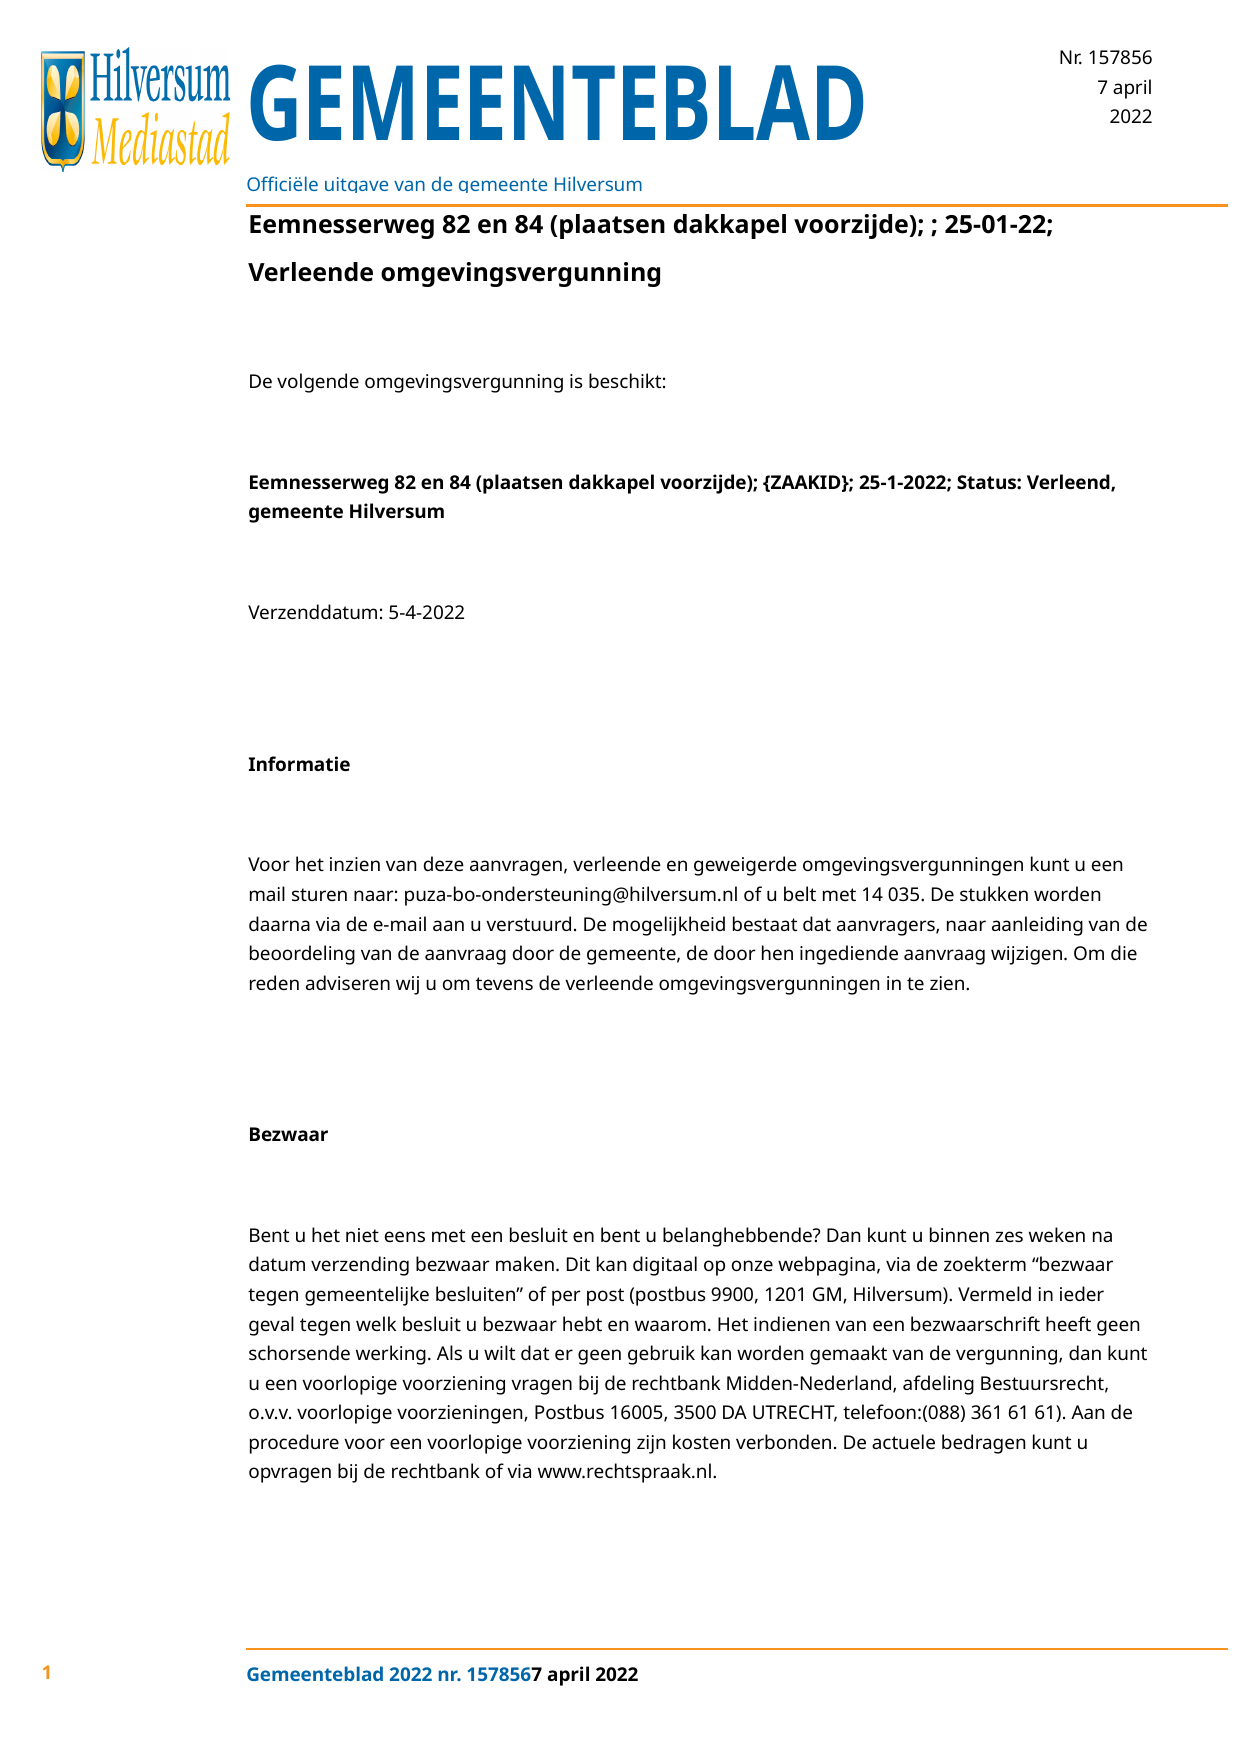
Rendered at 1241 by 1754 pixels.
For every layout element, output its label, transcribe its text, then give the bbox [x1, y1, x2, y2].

text De volgende omgevingsvergunning is beschikt: [248, 368, 1152, 394]
picture [41, 47, 231, 172]
text Eemnesserweg 82 en 84 (plaatsen dakkapel voorzijde); {ZAAKID}; 25-1-2022; Status: Verleend, gemeente Hilversum [248, 469, 1152, 524]
text Eemnesserweg 82 en 84 (plaatsen dakkapel voorzijde); ; 25-01-22; Verleende omgevingsvergunning [248, 207, 1152, 288]
text Verzenddatum: 5-4-2022 [248, 599, 1152, 625]
text Informatie [248, 751, 1152, 777]
text Voor het inzien van deze aanvragen, verleende en geweigerde omgevingsvergunningen kunt u een mail sturen naar: puza-bo-ondersteuning@hilversum.nl of u belt met 14 035. De stukken worden daarna via de e-mail aan u verstuurd. De mogelijkheid bestaat dat aanvragers, naar aanleiding van de beoordeling van de aanvraag door de gemeente, de door hen ingediende aanvraag wijzigen. Om die reden adviseren wij u om tevens de verleende omgevingsvergunningen in te zien. [248, 852, 1152, 996]
text Bezwaar [248, 1121, 1152, 1147]
text Bent u het niet eens met een besluit en bent u belanghebbende? Dan kunt u binnen zes weken na datum verzending bezwaar maken. Dit kan digitaal op onze webpagina, via de zoekterm “bezwaar tegen gemeentelijke besluiten” of per post (postbus 9900, 1201 GM, Hilversum). Vermeld in ieder geval tegen welk besluit u bezwaar hebt en waarom. Het indienen van een bezwaarschrift heeft geen schorsende werking. Als u wilt dat er geen gebruik kan worden gemaakt van de vergunning, dan kunt u een voorlopige voorziening vragen bij de rechtbank Midden-Nederland, afdeling Bestuursrecht, o.v.v. voorlopige voorzieningen, Postbus 16005, 3500 DA UTRECHT, telefoon:(088) 361 61 61). Aan de procedure voor een voorlopige voorziening zijn kosten verbonden. De actuele bedragen kunt u opvragen bij de rechtbank of via www.rechtspraak.nl. [248, 1222, 1152, 1484]
